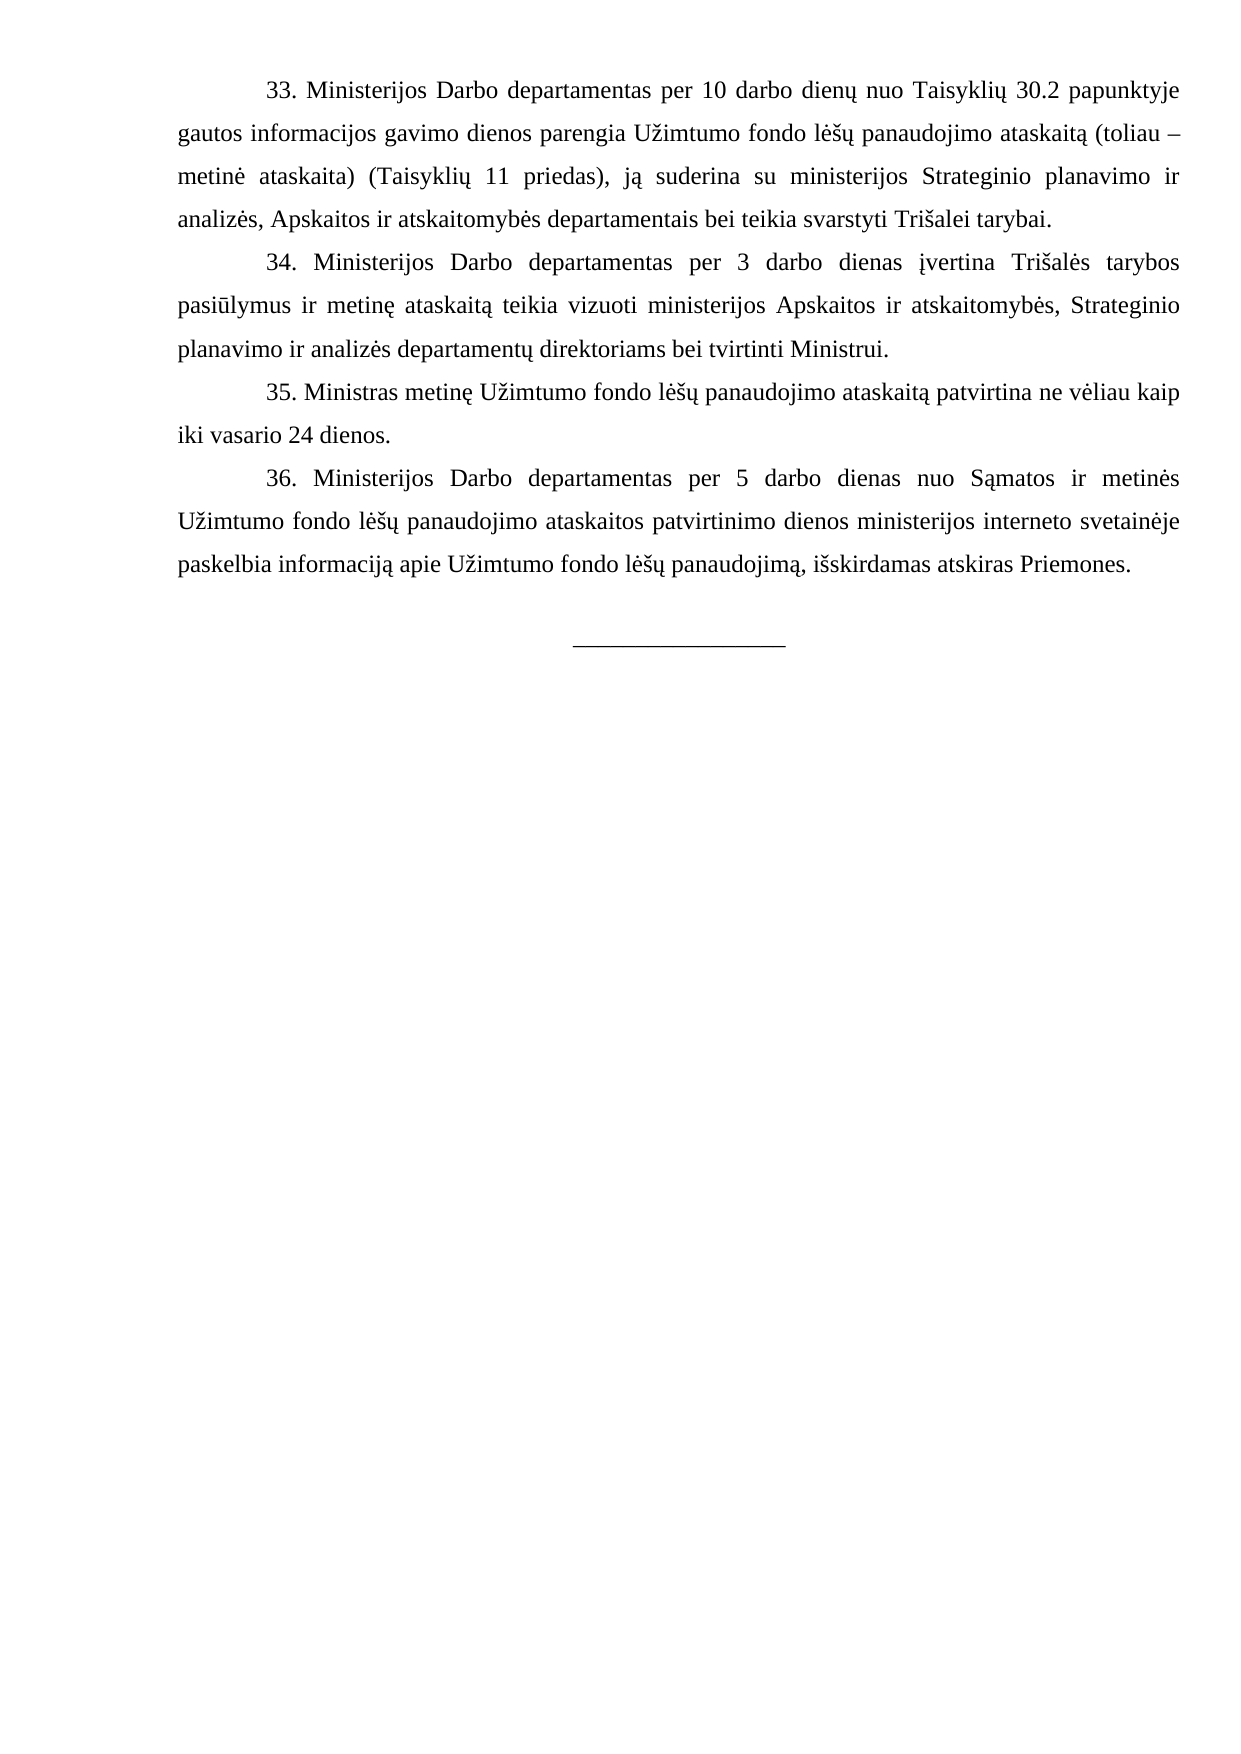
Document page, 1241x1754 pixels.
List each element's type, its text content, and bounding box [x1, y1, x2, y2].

text 33. Ministerijos Darbo departamentas per 10 darbo dienų nuo Taisyklių 30.2 papunktyje gautos informacijos gavimo dienos parengia Užimtumo fondo lėšų panaudojimo ataskaitą (toliau – metinė ataskaita) (Taisyklių 11 priedas), ją suderina su ministerijos Strateginio planavimo ir analizės, Apskaitos ir atskaitomybės departamentais bei teikia svarstyti Trišalei tarybai. [177, 75, 1181, 233]
text _________________ [177, 621, 1181, 650]
text 36. Ministerijos Darbo departamentas per 5 darbo dienas nuo Sąmatos ir metinės Užimtumo fondo lėšų panaudojimo ataskaitos patvirtinimo dienos ministerijos interneto svetainėje paskelbia informaciją apie Užimtumo fondo lėšų panaudojimą, išskirdamas atskiras Priemones. [177, 463, 1181, 578]
text 35. Ministras metinę Užimtumo fondo lėšų panaudojimo ataskaitą patvirtina ne vėliau kaip iki vasario 24 dienos. [177, 377, 1181, 449]
text 34. Ministerijos Darbo departamentas per 3 darbo dienas įvertina Trišalės tarybos pasiūlymus ir metinę ataskaitą teikia vizuoti ministerijos Apskaitos ir atskaitomybės, Strateginio planavimo ir analizės departamentų direktoriams bei tvirtinti Ministrui. [177, 247, 1181, 362]
